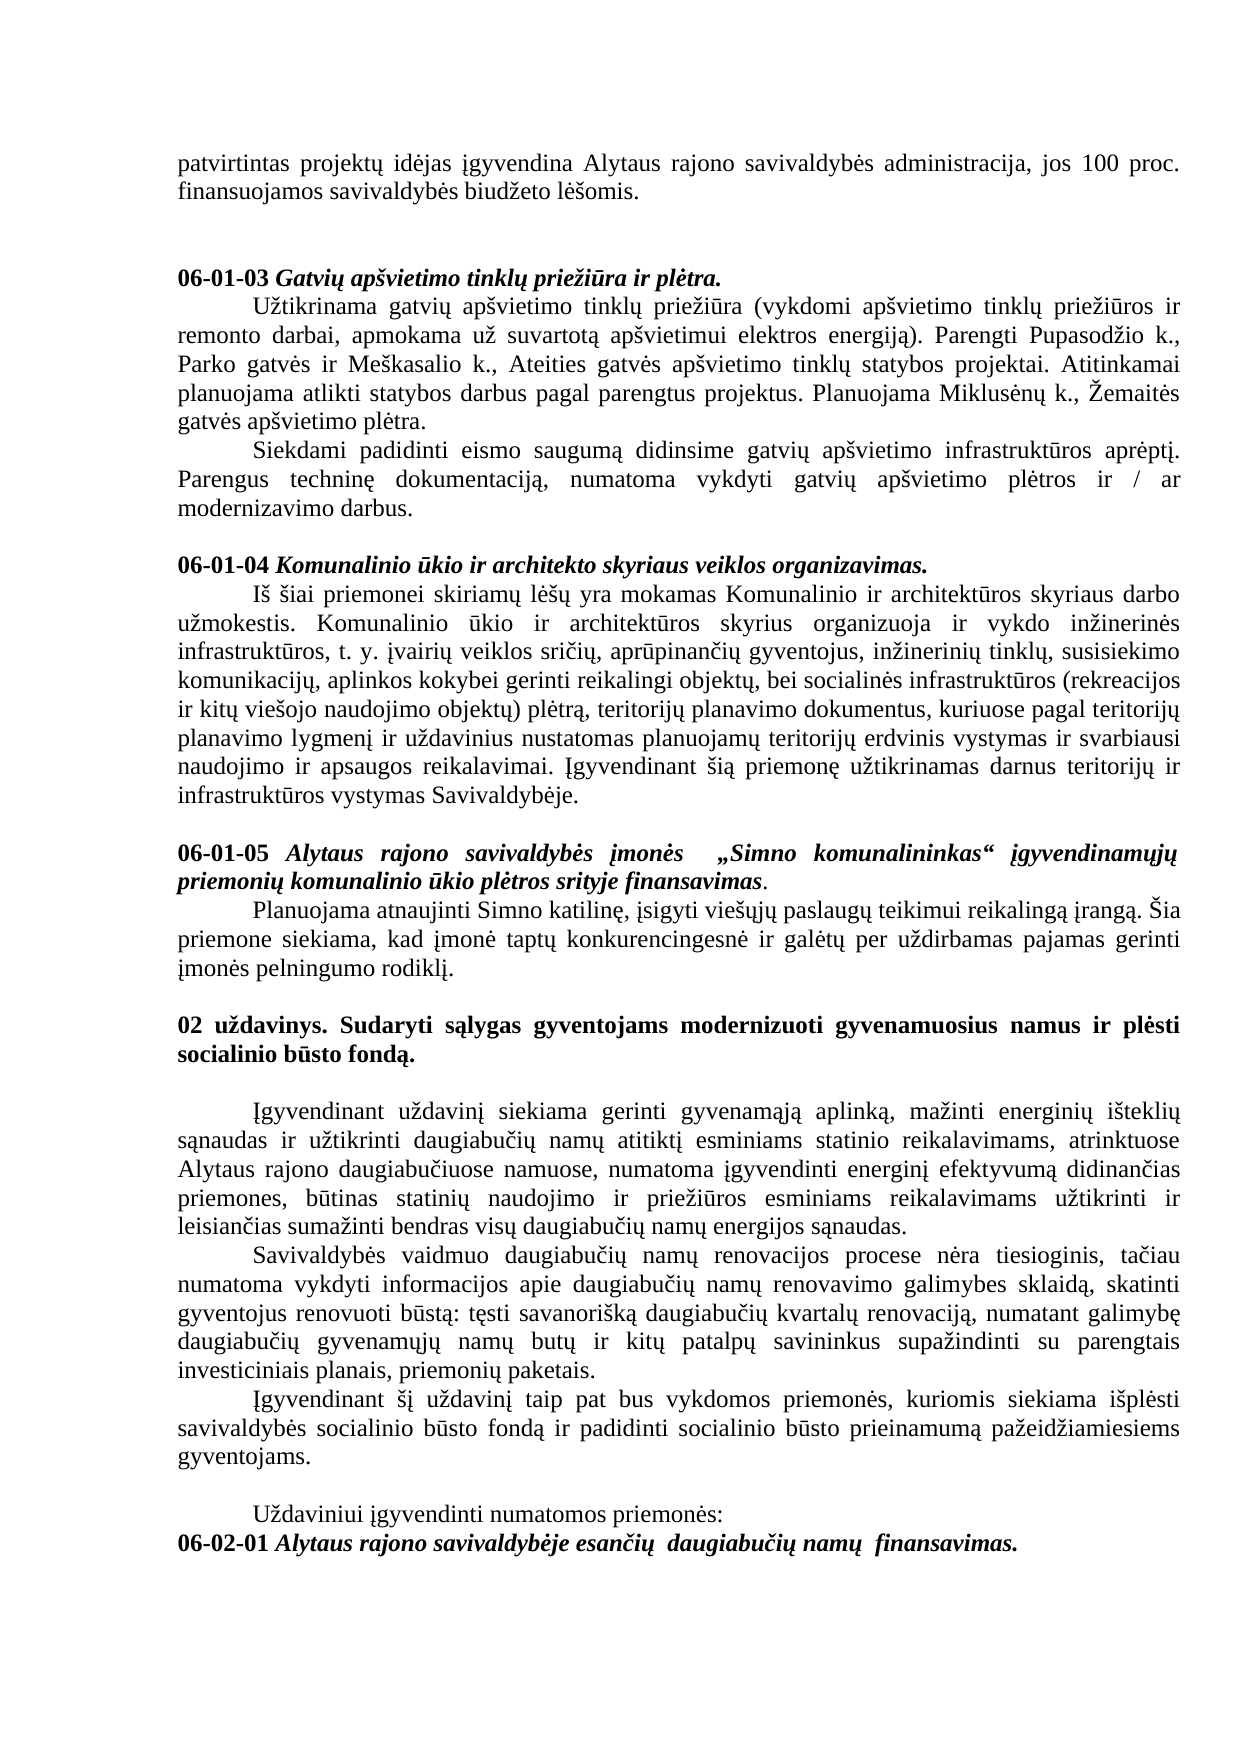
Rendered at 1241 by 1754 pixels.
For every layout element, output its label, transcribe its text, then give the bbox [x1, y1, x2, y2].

text patvirtintas projektų idėjas įgyvendina Alytaus rajono savivaldybės administracija, jos 100 proc. finansuojamos savivaldybės biudžeto lėšomis. [177, 148, 1181, 205]
text 06-01-03 Gatvių apšvietimo tinklų priežiūra ir plėtra. [177, 263, 1181, 291]
text Siekdami padidinti eismo saugumą didinsime gatvių apšvietimo infrastruktūros aprėptį. Parengus techninę dokumentaciją, numatoma vykdyti gatvių apšvietimo plėtros ir / ar modernizavimo darbus. [177, 435, 1181, 521]
text 02 uždavinys. Sudaryti sąlygas gyventojams modernizuoti gyvenamuosius namus ir plėsti socialinio būsto fondą. [177, 1010, 1181, 1068]
text Įgyvendinant uždavinį siekiama gerinti gyvenamąją aplinką, mažinti energinių išteklių sąnaudas ir užtikrinti daugiabučių namų atitiktį esminiams statinio reikalavimams, atrinktuose Alytaus rajono daugiabučiuose namuose, numatoma įgyvendinti energinį efektyvumą didinančias priemones, būtinas statinių naudojimo ir priežiūros esminiams reikalavimams užtikrinti ir leisiančias sumažinti bendras visų daugiabučių namų energijos sąnaudas. [177, 1096, 1181, 1240]
text 06-01-05 Alytaus rajono savivaldybės įmonės „Simno komunalininkas“ įgyvendinamųjų priemonių komunalinio ūkio plėtros srityje finansavimas. [177, 838, 1181, 895]
text 06-01-04 Komunalinio ūkio ir architekto skyriaus veiklos organizavimas. [177, 550, 1181, 579]
text 06-02-01 Alytaus rajono savivaldybėje esančių daugiabučių namų finansavimas. [177, 1528, 1181, 1556]
text Iš šiai priemonei skiriamų lėšų yra mokamas Komunalinio ir architektūros skyriaus darbo užmokestis. Komunalinio ūkio ir architektūros skyrius organizuoja ir vykdo inžinerinės infrastruktūros, t. y. įvairių veiklos sričių, aprūpinančių gyventojus, inžinerinių tinklų, susisiekimo komunikacijų, aplinkos kokybei gerinti reikalingi objektų, bei socialinės infrastruktūros (rekreacijos ir kitų viešojo naudojimo objektų) plėtrą, teritorijų planavimo dokumentus, kuriuose pagal teritorijų planavimo lygmenį ir uždavinius nustatomas planuojamų teritorijų erdvinis vystymas ir svarbiausi naudojimo ir apsaugos reikalavimai. Įgyvendinant šią priemonę užtikrinamas darnus teritorijų ir infrastruktūros vystymas Savivaldybėje. [177, 579, 1181, 809]
text Uždaviniui įgyvendinti numatomos priemonės: [177, 1499, 1181, 1528]
text Įgyvendinant šį uždavinį taip pat bus vykdomos priemonės, kuriomis siekiama išplėsti savivaldybės socialinio būsto fondą ir padidinti socialinio būsto prieinamumą pažeidžiamiesiems gyventojams. [177, 1384, 1181, 1470]
text Planuojama atnaujinti Simno katilinę, įsigyti viešųjų paslaugų teikimui reikalingą įrangą. Šia priemone siekiama, kad įmonė taptų konkurencingesnė ir galėtų per uždirbamas pajamas gerinti įmonės pelningumo rodiklį. [177, 895, 1181, 981]
text Savivaldybės vaidmuo daugiabučių namų renovacijos procese nėra tiesioginis, tačiau numatoma vykdyti informacijos apie daugiabučių namų renovavimo galimybes sklaidą, skatinti gyventojus renovuoti būstą: tęsti savanorišką daugiabučių kvartalų renovaciją, numatant galimybę daugiabučių gyvenamųjų namų butų ir kitų patalpų savininkus supažindinti su parengtais investiciniais planais, priemonių paketais. [177, 1240, 1181, 1384]
text Užtikrinama gatvių apšvietimo tinklų priežiūra (vykdomi apšvietimo tinklų priežiūros ir remonto darbai, apmokama už suvartotą apšvietimui elektros energiją). Parengti Pupasodžio k., Parko gatvės ir Meškasalio k., Ateities gatvės apšvietimo tinklų statybos projektai. Atitinkamai planuojama atlikti statybos darbus pagal parengtus projektus. Planuojama Miklusėnų k., Žemaitės gatvės apšvietimo plėtra. [177, 291, 1181, 435]
